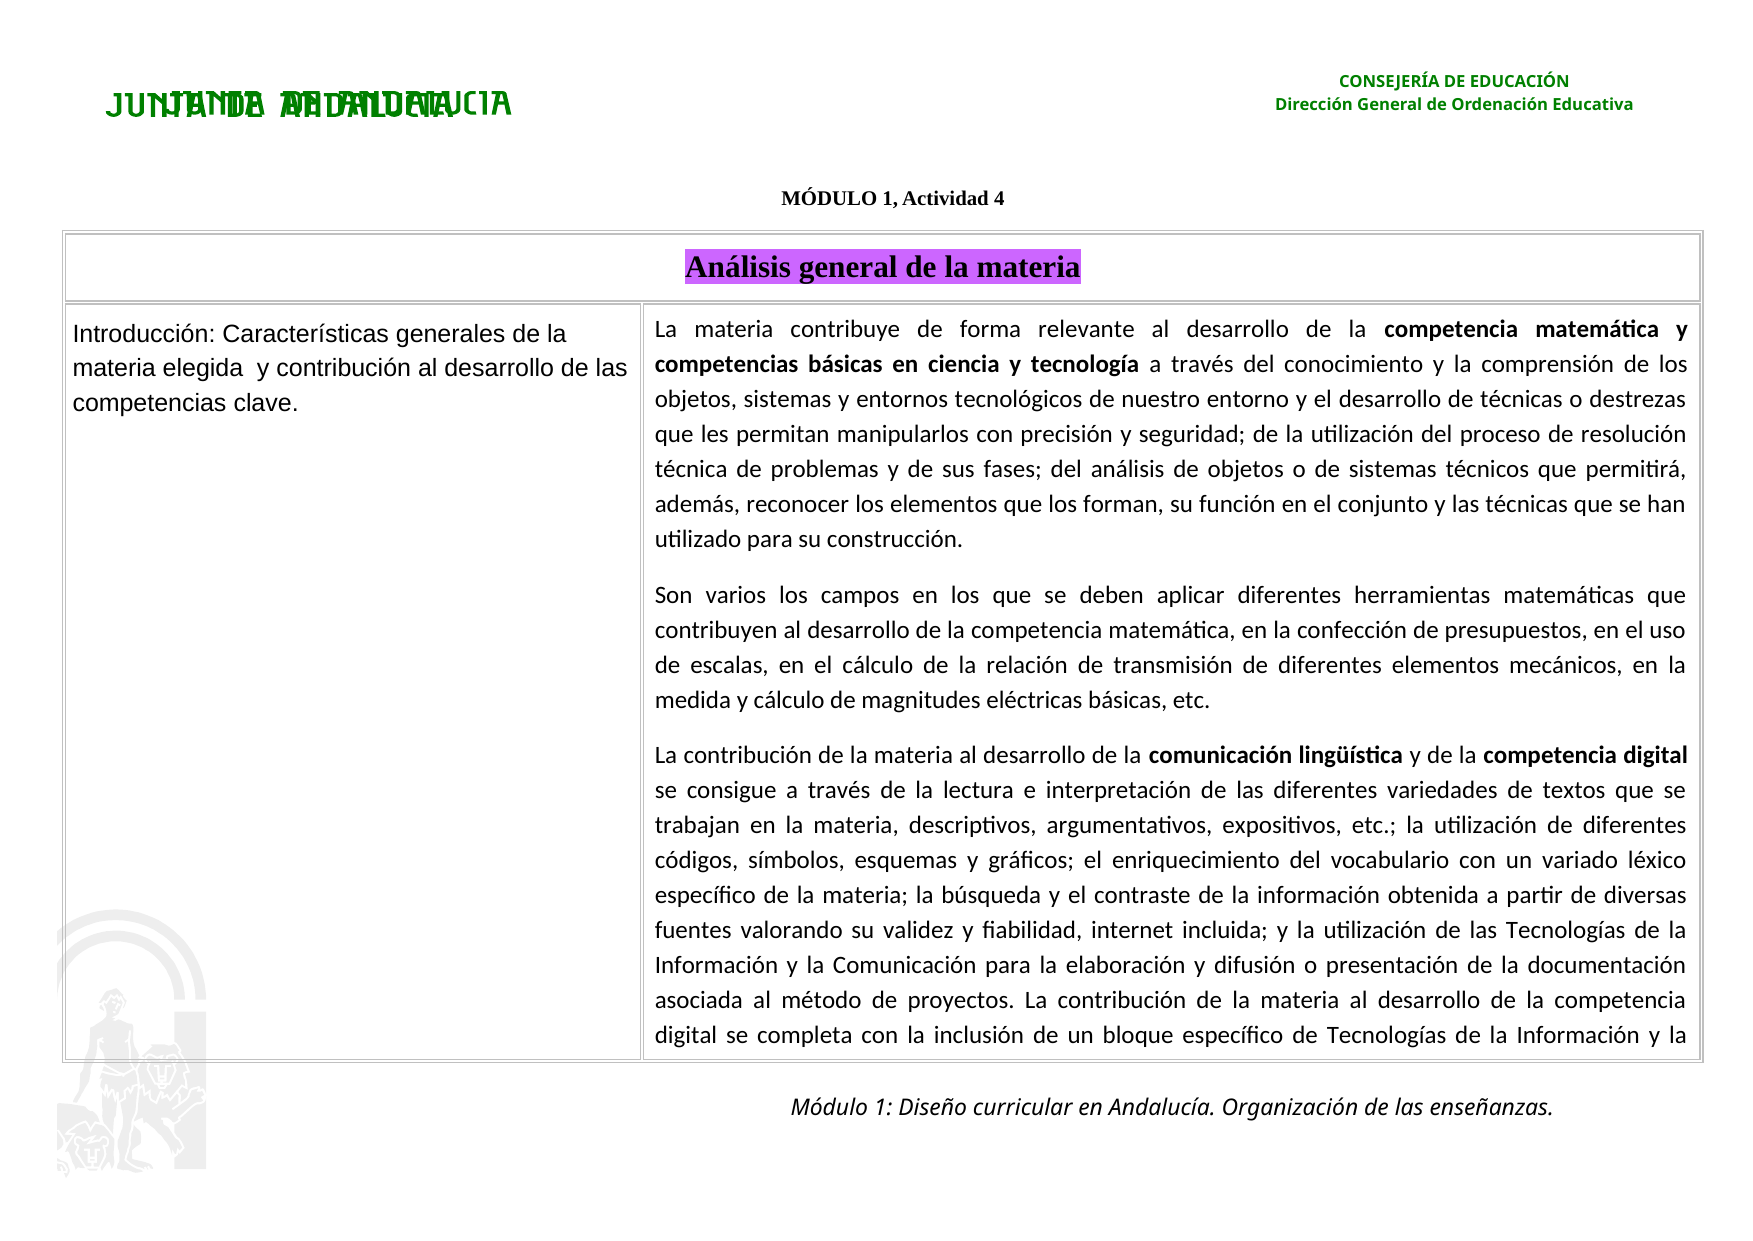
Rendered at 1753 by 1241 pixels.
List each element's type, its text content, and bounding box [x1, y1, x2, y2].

text MÓDULO 1, Actividad 4 [229, 186, 1557, 210]
table_cell Introducción: Características generales de la materia elegida y contribución al desarrollo de las competencias clave. [66, 305, 640, 1058]
table_header Análisis general de la materia [66, 235, 1699, 300]
table_cell La materia contribuye de forma relevante al desarrollo de la competencia matemática y competencias básicas en ciencia y tecnología a través del conocimiento y la comprensión de los objetos, sistemas y entornos tecnológicos de nuestro entorno y el desarrollo de técnicas o destrezas que les permitan manipularlos con precisión y seguridad; de la utilización del proceso de resolución técnica de problemas y de sus fases; del análisis de objetos o de sistemas técnicos que permitirá, además, reconocer los elementos que los forman, su función en el conjunto y las técnicas que se han utilizado para su construcción. Son varios los campos en los que se deben aplicar diferentes herramientas matemáticas que contribuyen al desarrollo de la competencia matemática, en la confección de presupuestos, en el uso de escalas, en el cálculo de la relación de transmisión de diferentes elementos mecánicos, en la medida y cálculo de magnitudes eléctricas básicas, etc. La contribución de la materia al desarrollo de la comunicación lingüística y de la competencia digital se consigue a través de la lectura e interpretación de las diferentes variedades de textos que se trabajan en la materia, descriptivos, argumentativos, expositivos, etc.; la utilización de diferentes códigos, símbolos, esquemas y gráficos; el enriquecimiento del vocabulario con un variado léxico específico de la materia; la búsqueda y el contraste de la información obtenida a partir de diversas fuentes valorando su validez y fiabilidad, internet incluida; y la utilización de las Tecnologías de la Información y la Comunicación para la elaboración y difusión o presentación de la documentación asociada al método de proyectos. La contribución de la materia al desarrollo de la competencia digital se completa con la inclusión de un bloque específico de Tecnologías de la Información y la [644, 305, 1699, 1058]
